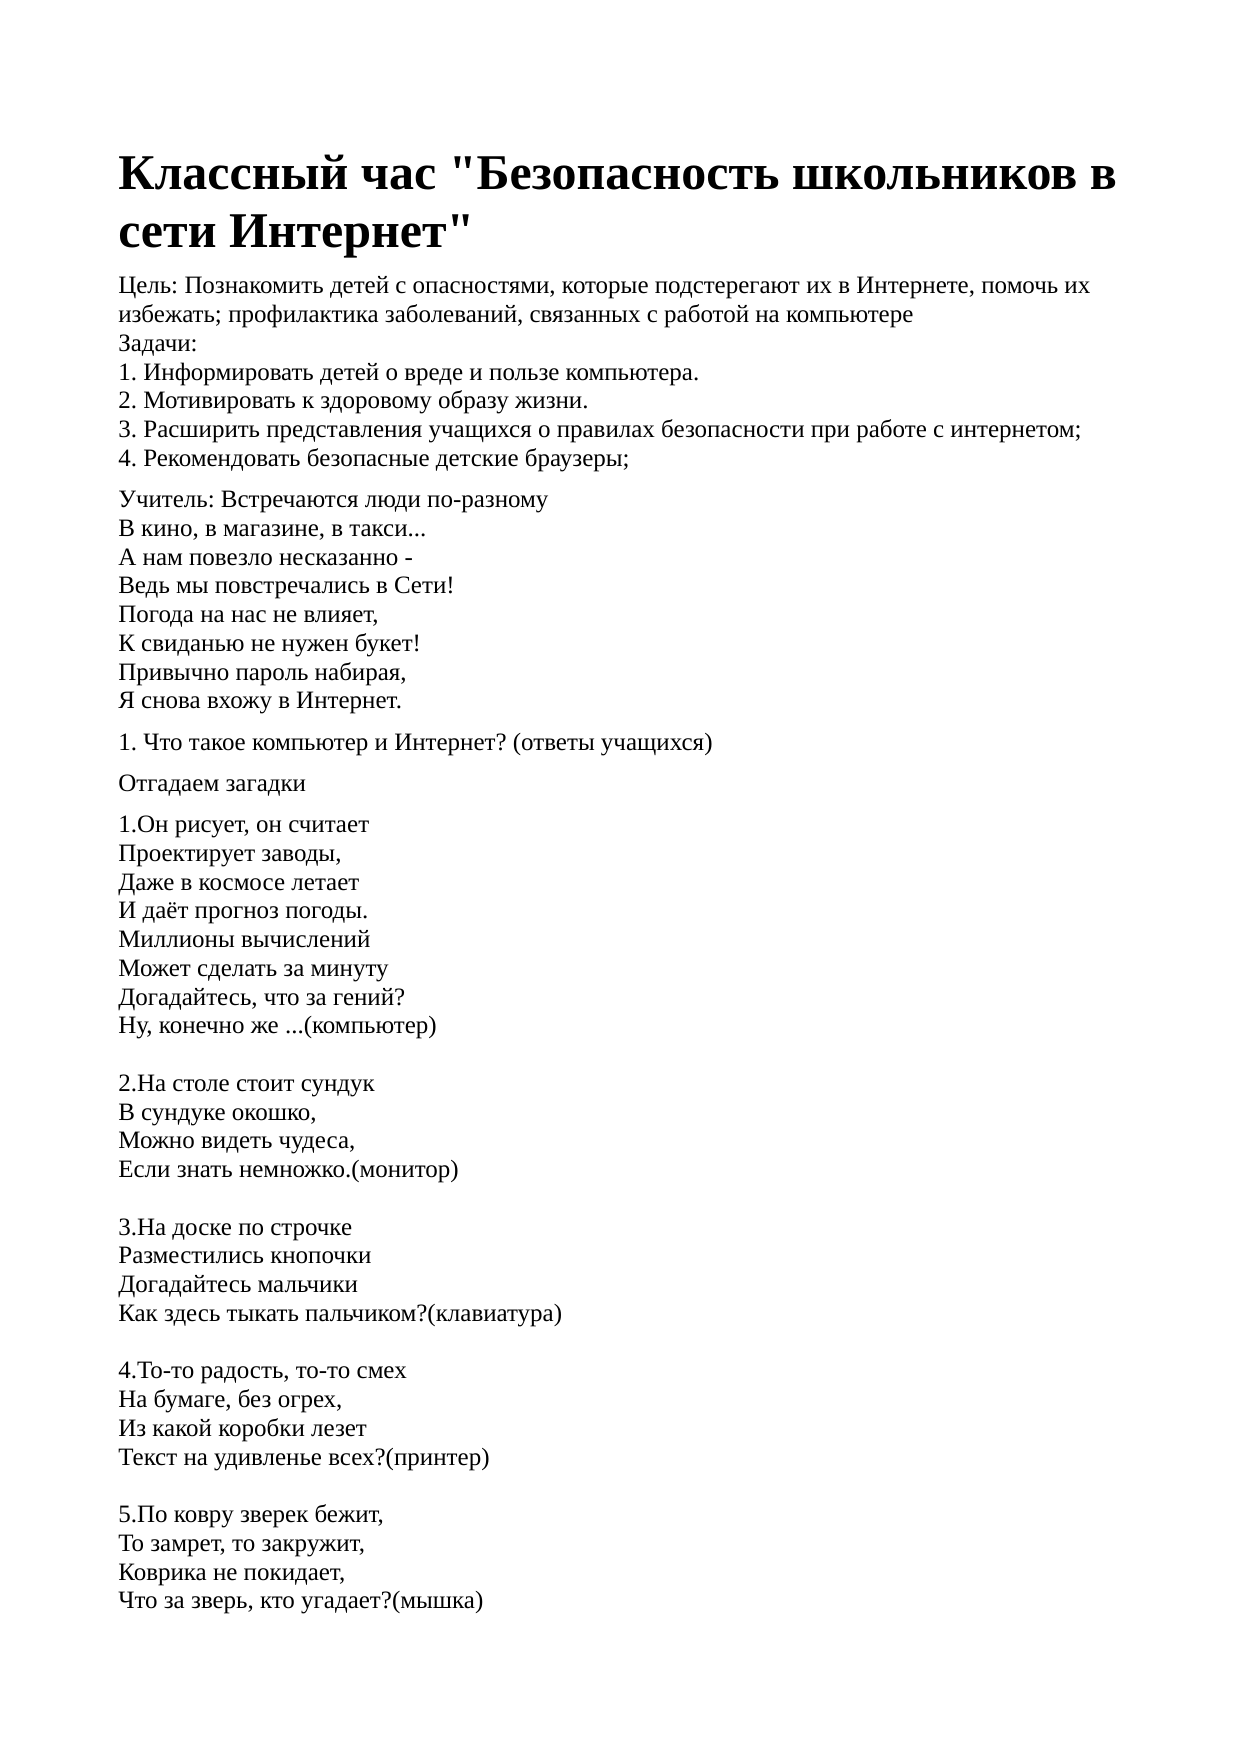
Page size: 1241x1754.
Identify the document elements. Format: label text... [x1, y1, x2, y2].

subtitle Классный час "Безопасность школьников в сети Интернет" [118, 143, 1122, 258]
text Цель: Познакомить детей с опасностями, которые подстерегают их в Интернете, помочь их избежать; профилактика заболеваний, связанных с работой на компьютере Задачи: 1. Информировать детей о вреде и пользе компьютера. 2. Мотивировать к здоровому образу жизни. 3. Расширить представления учащихся о правилах безопасности при работе с интернетом; 4. Рекомендовать безопасные детские браузеры; [118, 271, 1122, 472]
text 1. Что такое компьютер и Интернет? (ответы учащихся) [118, 727, 1122, 756]
text 1.Он рисует, он считает Проектирует заводы, Даже в космосе летает И даёт прогноз погоды. Миллионы вычислений Может сделать за минуту Догадайтесь, что за гений? Ну, конечно же ...(компьютер) 2.На столе стоит сундук В сундуке окошко, Можно видеть чудеса, Если знать немножко.(монитор) 3.На доске по строчке Разместились кнопочки Догадайтесь мальчики Как здесь тыкать пальчиком?(клавиатура) 4.То-то радость, то-то смех На бумаге, без огрех, Из какой коробки лезет Текст на удивленье всех?(принтер) 5.По ковру зверек бежит, То замрет, то закружит, Коврика не покидает, Что за зверь, кто угадает?(мышка) [118, 809, 1122, 1614]
text Отгадаем загадки [118, 768, 1122, 797]
text Учитель: Встречаются люди по-разному В кино, в магазине, в такси... А нам повезло несказанно - Ведь мы повстречались в Сети! Погода на нас не влияет, К свиданью не нужен букет! Привычно пароль набирая, Я снова вхожу в Интернет. [118, 484, 1122, 714]
